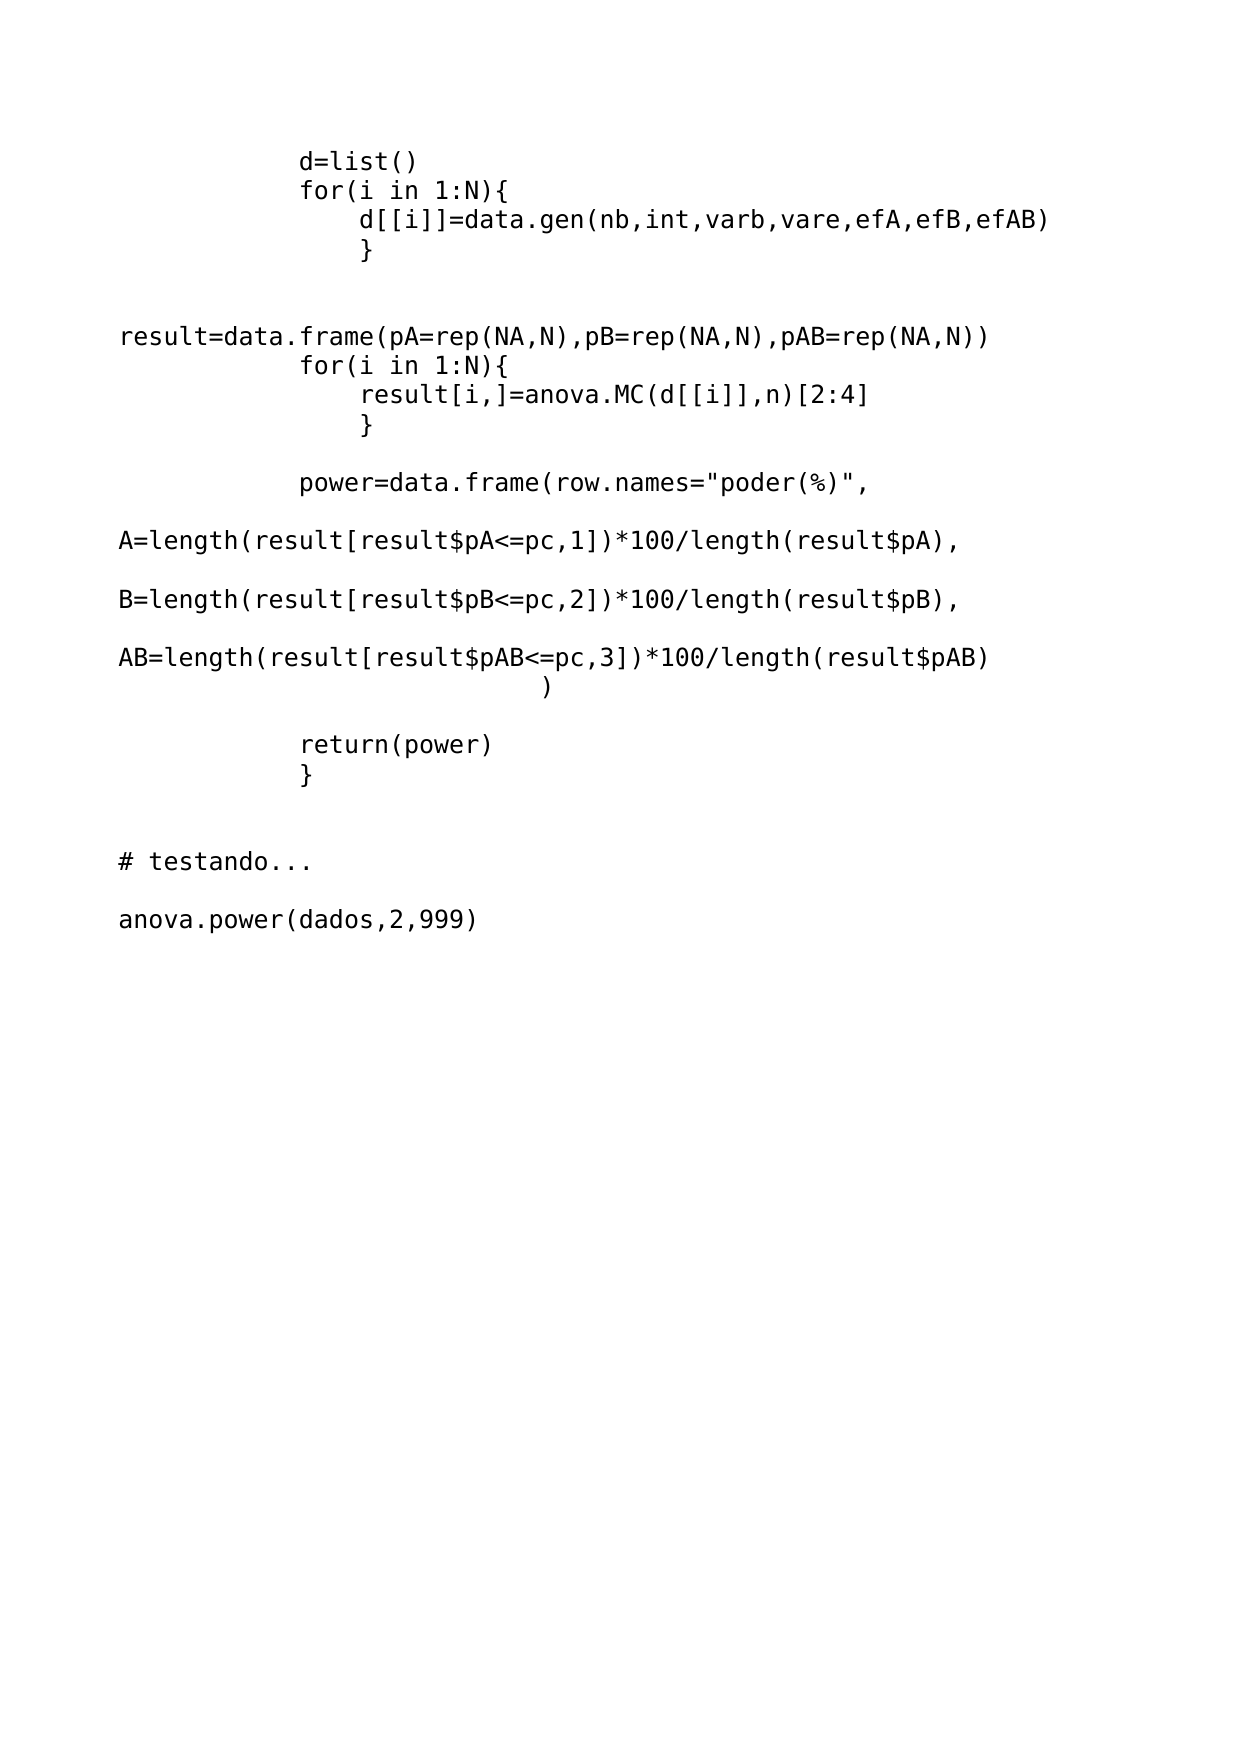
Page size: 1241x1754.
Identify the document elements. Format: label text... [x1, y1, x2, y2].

text d=list() for(i in 1:N){ d[[i]]=data.gen(nb,int,varb,vare,efA,efB,efAB) } result=data.frame(pA=rep(NA,N),pB=rep(NA,N),pAB=rep(NA,N)) for(i in 1:N){ result[i,]=anova.MC(d[[i]],n)[2:4] } power=data.frame(row.names="poder(%)", A=length(result[result$pA<=pc,1])*100/length(result$pA), B=length(result[result$pB<=pc,2])*100/length(result$pB), AB=length(result[result$pAB<=pc,3])*100/length(result$pAB) ) return(power) } # testando... anova.power(dados,2,999) [118, 118, 1122, 1051]
